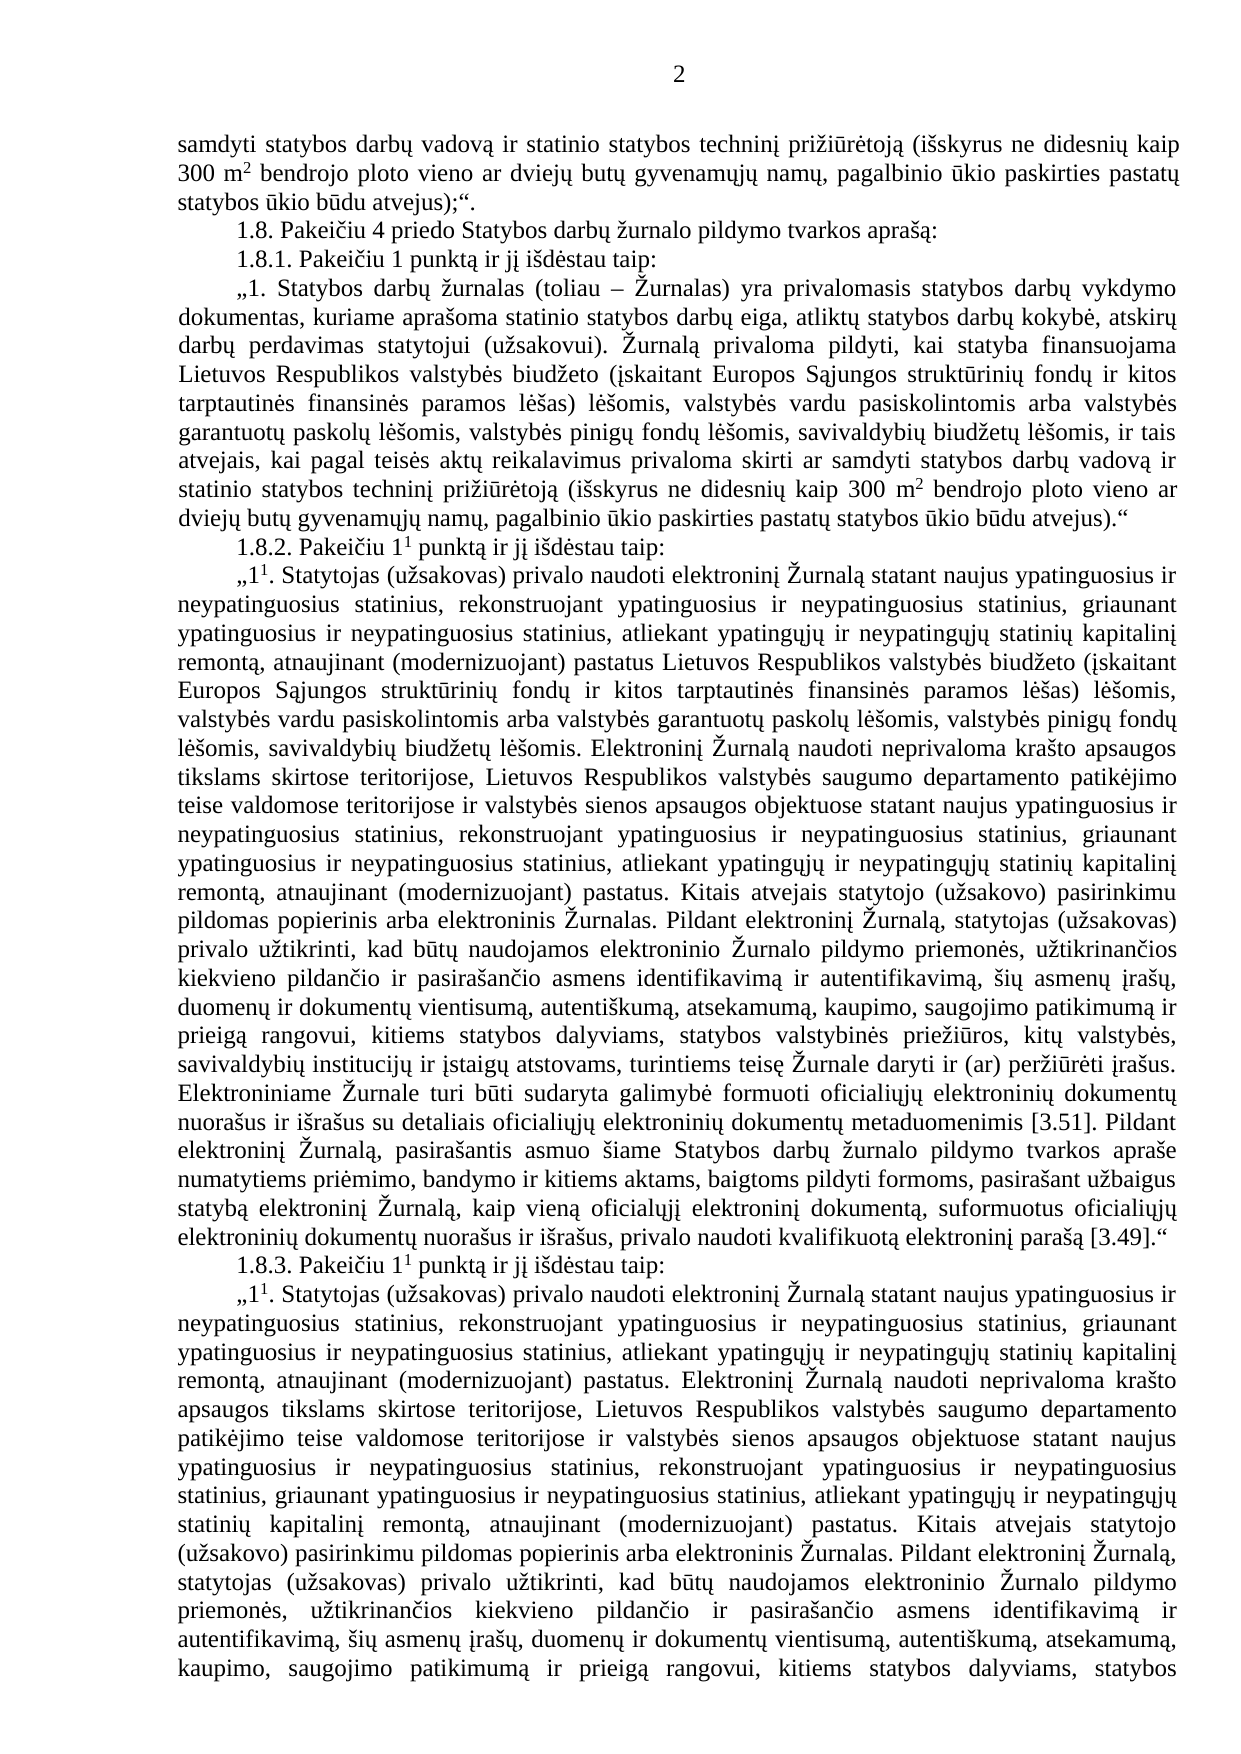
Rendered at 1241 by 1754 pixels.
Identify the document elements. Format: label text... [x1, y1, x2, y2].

text „11. Statytojas (užsakovas) privalo naudoti elektroninį Žurnalą statant naujus ypatinguosius ir neypatinguosius statinius, rekonstruojant ypatinguosius ir neypatinguosius statinius, griaunant ypatinguosius ir neypatinguosius statinius, atliekant ypatingųjų ir neypatingųjų statinių kapitalinį remontą, atnaujinant (modernizuojant) pastatus. Elektroninį Žurnalą naudoti neprivaloma krašto apsaugos tikslams skirtose teritorijose, Lietuvos Respublikos valstybės saugumo departamento patikėjimo teise valdomose teritorijose ir valstybės sienos apsaugos objektuose statant naujus ypatinguosius ir neypatinguosius statinius, rekonstruojant ypatinguosius ir neypatinguosius statinius, griaunant ypatinguosius ir neypatinguosius statinius, atliekant ypatingųjų ir neypatingųjų statinių kapitalinį remontą, atnaujinant (modernizuojant) pastatus. Kitais atvejais statytojo (užsakovo) pasirinkimu pildomas popierinis arba elektroninis Žurnalas. Pildant elektroninį Žurnalą, statytojas (užsakovas) privalo užtikrinti, kad būtų naudojamos elektroninio Žurnalo pildymo priemonės, užtikrinančios kiekvieno pildančio ir pasirašančio asmens identifikavimą ir autentifikavimą, šių asmenų įrašų, duomenų ir dokumentų vientisumą, autentiškumą, atsekamumą, kaupimo, saugojimo patikimumą ir prieigą rangovui, kitiems statybos dalyviams, statybos [177, 1279, 1177, 1682]
text 1.8. Pakeičiu 4 priedo Statybos darbų žurnalo pildymo tvarkos aprašą: [236, 215, 1181, 244]
text 1.8.2. Pakeičiu 11 punktą ir jį išdėstau taip: [236, 532, 1177, 560]
text „11. Statytojas (užsakovas) privalo naudoti elektroninį Žurnalą statant naujus ypatinguosius ir neypatinguosius statinius, rekonstruojant ypatinguosius ir neypatinguosius statinius, griaunant ypatinguosius ir neypatinguosius statinius, atliekant ypatingųjų ir neypatingųjų statinių kapitalinį remontą, atnaujinant (modernizuojant) pastatus Lietuvos Respublikos valstybės biudžeto (įskaitant Europos Sąjungos struktūrinių fondų ir kitos tarptautinės finansinės paramos lėšas) lėšomis, valstybės vardu pasiskolintomis arba valstybės garantuotų paskolų lėšomis, valstybės pinigų fondų lėšomis, savivaldybių biudžetų lėšomis. Elektroninį Žurnalą naudoti neprivaloma krašto apsaugos tikslams skirtose teritorijose, Lietuvos Respublikos valstybės saugumo departamento patikėjimo teise valdomose teritorijose ir valstybės sienos apsaugos objektuose statant naujus ypatinguosius ir neypatinguosius statinius, rekonstruojant ypatinguosius ir neypatinguosius statinius, griaunant ypatinguosius ir neypatinguosius statinius, atliekant ypatingųjų ir neypatingųjų statinių kapitalinį remontą, atnaujinant (modernizuojant) pastatus. Kitais atvejais statytojo (užsakovo) pasirinkimu pildomas popierinis arba elektroninis Žurnalas. Pildant elektroninį Žurnalą, statytojas (užsakovas) privalo užtikrinti, kad būtų naudojamos elektroninio Žurnalo pildymo priemonės, užtikrinančios kiekvieno pildančio ir pasirašančio asmens identifikavimą ir autentifikavimą, šių asmenų įrašų, duomenų ir dokumentų vientisumą, autentiškumą, atsekamumą, kaupimo, saugojimo patikimumą ir prieigą rangovui, kitiems statybos dalyviams, statybos valstybinės priežiūros, kitų valstybės, savivaldybių institucijų ir įstaigų atstovams, turintiems teisę Žurnale daryti ir (ar) peržiūrėti įrašus. Elektroniniame Žurnale turi būti sudaryta galimybė formuoti oficialiųjų elektroninių dokumentų nuorašus ir išrašus su detaliais oficialiųjų elektroninių dokumentų metaduomenimis [3.51]. Pildant elektroninį Žurnalą, pasirašantis asmuo šiame Statybos darbų žurnalo pildymo tvarkos apraše numatytiems priėmimo, bandymo ir kitiems aktams, baigtoms pildyti formoms, pasirašant užbaigus statybą elektroninį Žurnalą, kaip vieną oficialųjį elektroninį dokumentą, suformuotus oficialiųjų elektroninių dokumentų nuorašus ir išrašus, privalo naudoti kvalifikuotą elektroninį parašą [3.49].“ [177, 560, 1177, 1250]
text „1. Statybos darbų žurnalas (toliau – Žurnalas) yra privalomasis statybos darbų vykdymo dokumentas, kuriame aprašoma statinio statybos darbų eiga, atliktų statybos darbų kokybė, atskirų darbų perdavimas statytojui (užsakovui). Žurnalą privaloma pildyti, kai statyba finansuojama Lietuvos Respublikos valstybės biudžeto (įskaitant Europos Sąjungos struktūrinių fondų ir kitos tarptautinės finansinės paramos lėšas) lėšomis, valstybės vardu pasiskolintomis arba valstybės garantuotų paskolų lėšomis, valstybės pinigų fondų lėšomis, savivaldybių biudžetų lėšomis, ir tais atvejais, kai pagal teisės aktų reikalavimus privaloma skirti ar samdyti statybos darbų vadovą ir statinio statybos techninį prižiūrėtoją (išskyrus ne didesnių kaip 300 m2 bendrojo ploto vieno ar dviejų butų gyvenamųjų namų, pagalbinio ūkio paskirties pastatų statybos ūkio būdu atvejus).“ [178, 273, 1177, 532]
text 1.8.1. Pakeičiu 1 punktą ir jį išdėstau taip: [177, 244, 1181, 273]
text 1.8.3. Pakeičiu 11 punktą ir jį išdėstau taip: [236, 1250, 1177, 1279]
text samdyti statybos darbų vadovą ir statinio statybos techninį prižiūrėtoją (išskyrus ne didesnių kaip 300 m2 bendrojo ploto vieno ar dviejų butų gyvenamųjų namų, pagalbinio ūkio paskirties pastatų statybos ūkio būdu atvejus);“. [177, 129, 1181, 215]
